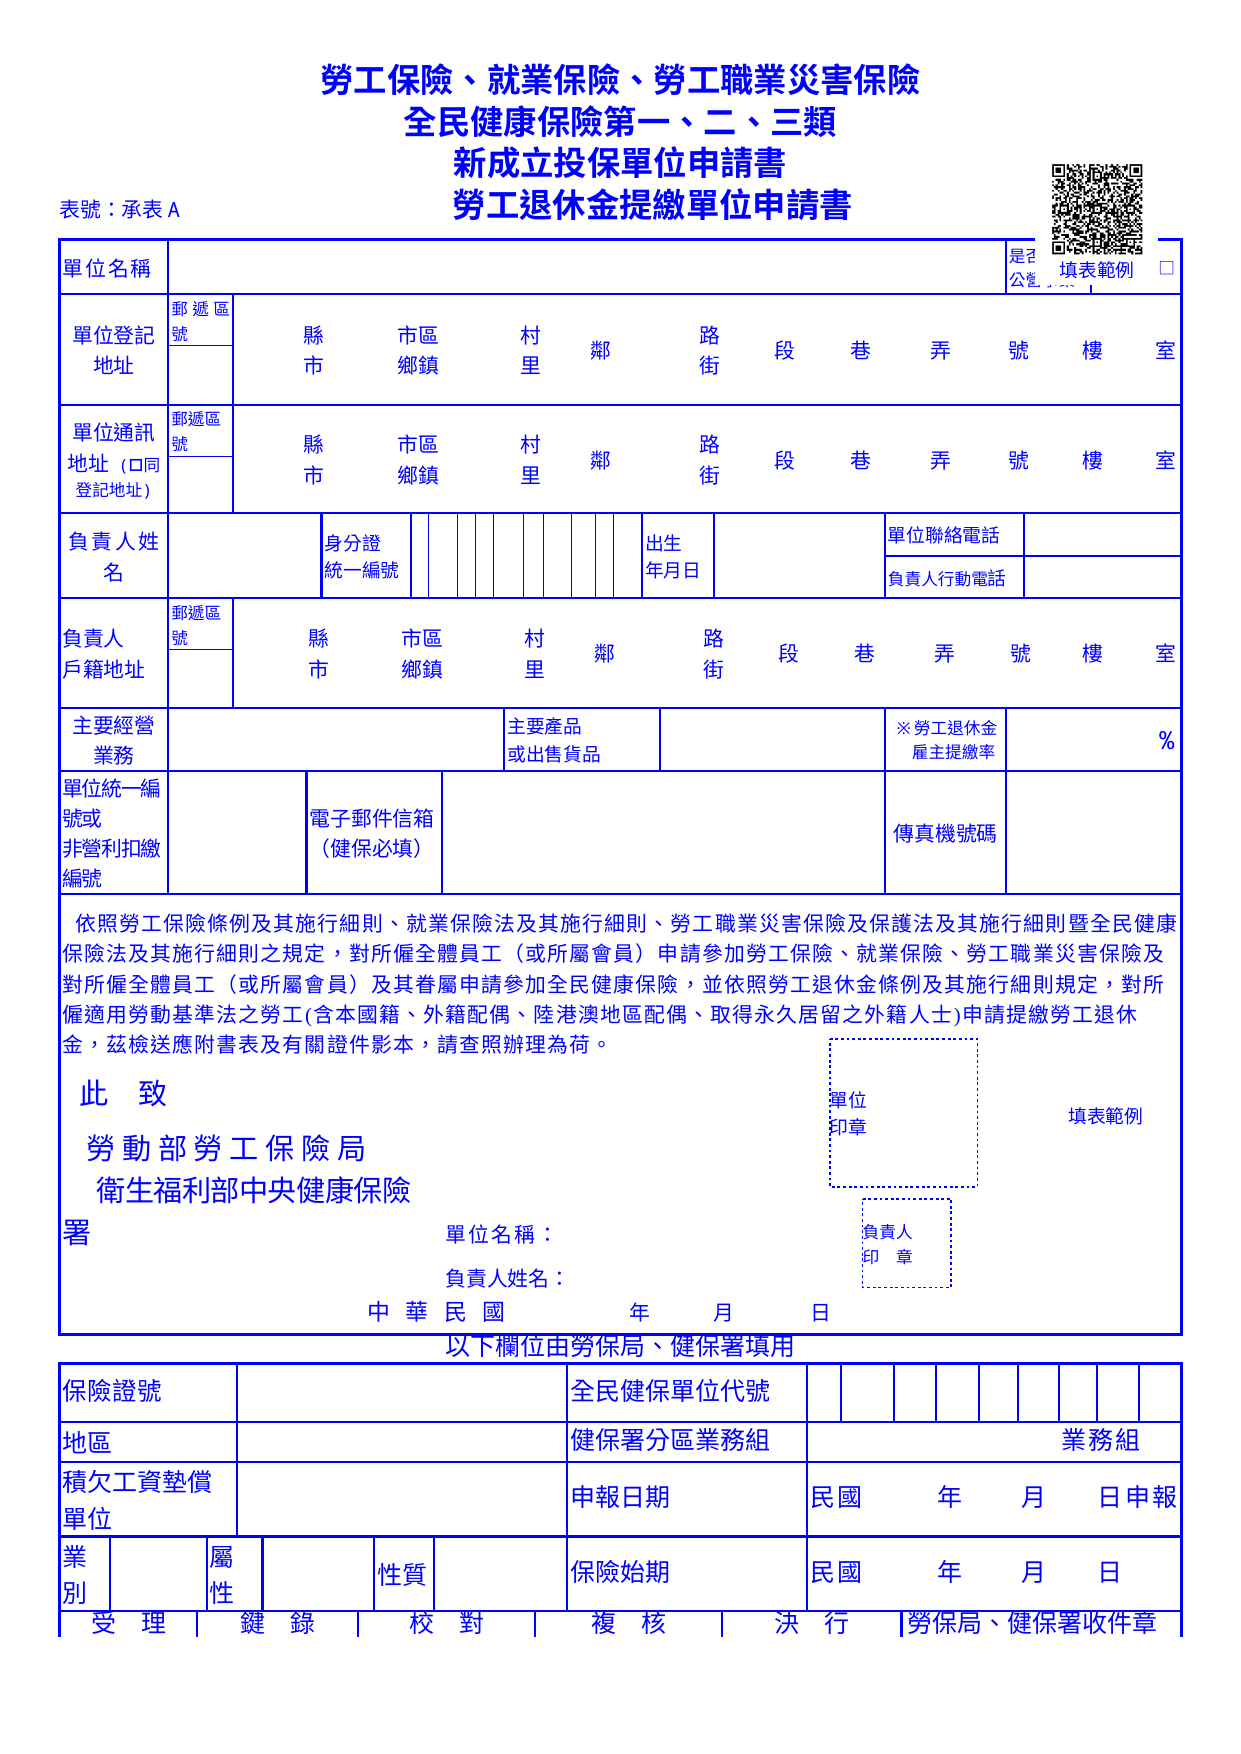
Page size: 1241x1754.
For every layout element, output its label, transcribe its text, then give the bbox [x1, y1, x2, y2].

table_cell 申報日期 [568, 1463, 806, 1535]
text [1158, 184, 1181, 226]
table_cell [956, 295, 1002, 403]
table_cell 地區 [61, 1423, 236, 1461]
table_cell 單位登記地址 [61, 295, 167, 403]
table_cell [596, 514, 613, 597]
table_header 單位名稱 [61, 241, 167, 293]
table_cell [808, 1423, 1059, 1461]
table_cell [1108, 406, 1152, 512]
table_cell [876, 295, 925, 403]
table_cell [544, 514, 571, 597]
table_cell [412, 514, 428, 597]
table_cell 郵遞區號 [169, 406, 232, 456]
table_cell 負責人行動電話 [886, 557, 1023, 597]
table_cell [622, 599, 696, 707]
table_cell [429, 514, 457, 597]
table_cell [476, 514, 493, 597]
table_header [169, 241, 1005, 293]
table_cell [335, 599, 391, 707]
table_cell [1036, 295, 1077, 403]
table_cell [614, 514, 641, 597]
table_cell 業別 [61, 1538, 109, 1610]
table_cell [1098, 1365, 1138, 1421]
table_cell [1019, 1365, 1058, 1421]
table_cell [1025, 557, 1180, 597]
table_cell 段 [770, 406, 799, 512]
table_cell [964, 1463, 1018, 1535]
table_cell 巷 [845, 406, 876, 512]
table_cell [549, 295, 583, 403]
table_cell 號 [1002, 295, 1036, 403]
table_cell 縣市 [298, 406, 331, 512]
table_cell [238, 1423, 566, 1461]
table_cell [453, 599, 517, 707]
table_cell 主要經營業務 [61, 709, 167, 770]
table_cell [169, 772, 305, 893]
table_cell [960, 599, 1006, 707]
table_cell 年 [936, 1463, 964, 1535]
table_cell ※勞工退休金 雇主提繳率 [886, 709, 1005, 770]
table_cell [1122, 1538, 1180, 1610]
table_cell 積欠工資墊償單位 [61, 1463, 236, 1535]
table_cell [169, 457, 232, 512]
table_cell [449, 295, 513, 403]
table_cell 路街 [696, 599, 731, 707]
table_cell 單位名稱： 負責人姓名： [442, 1058, 1180, 1293]
table_cell [1140, 1365, 1180, 1421]
table_cell 郵遞區號 [169, 295, 232, 345]
table_cell 校 對 [359, 1612, 534, 1637]
table_header 是□ [1092, 285, 1135, 293]
table_cell [169, 709, 503, 770]
table_cell [876, 406, 925, 512]
table_cell [549, 406, 583, 512]
table_cell [1108, 295, 1152, 403]
table_cell 民國 [808, 1538, 864, 1610]
table_cell [618, 295, 691, 403]
table_cell [1050, 1463, 1097, 1535]
table_cell 縣市 [302, 599, 335, 707]
table_cell 村里 [517, 599, 553, 707]
table_cell [1025, 514, 1180, 555]
table_cell 市區鄉鎮 [391, 599, 453, 707]
table_cell 出生 年月日 [643, 514, 713, 597]
table_cell 日 [1097, 1463, 1122, 1535]
table_cell 中 華 民 國 [61, 1293, 508, 1333]
table_cell 鍵 錄 [198, 1612, 357, 1637]
table_cell 鄰 [587, 599, 622, 707]
table_cell [937, 1365, 978, 1421]
table_cell 樓 [1077, 295, 1107, 403]
text 表號：承表A 勞工退休金提繳單位申請書 [59, 184, 1035, 226]
table_cell 申報 [1122, 1463, 1180, 1535]
table_cell 受 理 [61, 1612, 196, 1637]
table_cell [169, 650, 232, 707]
table_cell 依照勞工保險條例及其施行細則、就業保險法及其施行細則、勞工職業災害保險及保護法及其施行細則暨全民健康保險法及其施行細則之規定，對所僱全體員工（或所屬會員）申請參加勞工保險、就業保險、勞工職業災害保險及對所僱全體員工（或所屬會員）及其眷屬申請參加全民健康保險，並依照勞工退休金條例及其施行細則規定，對所僱適用勞動基準法之勞工(含本國籍、外籍配偶、陸港澳地區配偶、取得永久居留之外籍人士)申請提繳勞工退休金，茲檢送應附書表及有關證件影本，請查照辦理為荷。 [61, 895, 1180, 1058]
table_cell 單位聯絡電話 [886, 514, 1023, 555]
table_cell [1108, 599, 1152, 707]
table_cell [731, 599, 774, 707]
table_cell [799, 295, 845, 403]
table_cell [654, 1293, 710, 1333]
table_cell 身分證 統一編號 [323, 514, 410, 597]
table_cell [524, 514, 543, 597]
table_cell 弄 [929, 599, 960, 707]
table_cell [1036, 599, 1077, 707]
table_cell 屬性 [208, 1538, 261, 1610]
table_cell 性質 [375, 1538, 433, 1610]
table_cell [443, 772, 884, 893]
table_cell [572, 514, 595, 597]
table_cell [803, 599, 849, 707]
table_cell [509, 1293, 626, 1333]
table_cell 負責人 戶籍地址 [61, 599, 167, 707]
table_cell 室 [1152, 406, 1180, 512]
table_cell [842, 1365, 893, 1421]
table_cell 巷 [845, 295, 876, 403]
table_cell [956, 406, 1002, 512]
table_cell [553, 599, 587, 707]
table_cell [1050, 1538, 1097, 1610]
table_cell 縣市 [298, 295, 331, 403]
table_cell [661, 709, 884, 770]
table_cell 號 [1006, 599, 1036, 707]
table_cell 日 [1097, 1538, 1122, 1610]
table_cell 段 [770, 295, 799, 403]
table_cell % [1152, 709, 1180, 770]
table_cell [458, 514, 475, 597]
table_cell 年 [936, 1538, 964, 1610]
table_cell 段 [774, 599, 803, 707]
table_cell [618, 406, 691, 512]
table_cell [169, 346, 232, 403]
table_cell 弄 [925, 295, 956, 403]
table_cell 保險證號 [61, 1365, 236, 1421]
table_cell 月 [1018, 1538, 1050, 1610]
table_cell 勞保局、健保署收件章 [903, 1612, 1180, 1637]
table_cell [331, 406, 387, 512]
table_cell 巷 [849, 599, 881, 707]
text 新成立投保單位申請書 [59, 142, 1181, 184]
table_cell 郵遞區號 [169, 599, 232, 649]
table_cell 村里 [513, 295, 548, 403]
table_cell 民國 [808, 1463, 864, 1535]
table_header 否□ [1135, 241, 1180, 293]
table_cell 全民健保單位代號 [568, 1365, 806, 1421]
table_cell [238, 1365, 566, 1421]
table_cell 單位通訊地址 (同登記地址) [61, 406, 167, 512]
table_cell [264, 1538, 373, 1610]
table_cell [881, 599, 929, 707]
table_cell 號 [1002, 406, 1036, 512]
table_cell [1036, 406, 1077, 512]
table_cell 路街 [691, 295, 727, 403]
table_cell [435, 1538, 566, 1610]
table_cell 業務組 [1059, 1423, 1180, 1461]
table_cell 負責人姓名 [61, 514, 167, 597]
table_cell [238, 1463, 566, 1535]
table_cell 決 行 [723, 1612, 900, 1637]
table_cell [1060, 1365, 1096, 1421]
table_header 是否為 公營事業 [1007, 241, 1090, 293]
table_cell [895, 1365, 935, 1421]
table_cell 單位統一編號或 非營利扣繳編號 [61, 772, 167, 893]
table_cell 日 [807, 1293, 1180, 1333]
table_cell 此 致 勞動部勞工保險局 衛生福利部中央健康保險署 [61, 1058, 442, 1293]
table_cell 依照勞工保險條例及其施行細則、就業保險法及其施行細則、勞工職業災害保險及保護法及其施行細則暨全民健康保險法及其施行細則之規定，對所僱全體員工（或所屬會員）申請參加勞工保險、就業保險、勞工職業災害保險及對所僱全體員工（或所屬會員）及其眷屬申請參加全民健康保險，並依照勞工退休金條例及其施行細則規定，對所僱適用勞動基準法之勞工(含本國籍、外籍配偶、陸港澳地區配偶、取得永久居留之外籍人士)申請提繳勞工退休金，茲檢送應附書表及有關證件影本，請查照辦理為荷。 [1035, 155, 1158, 285]
table_cell 健保署分區業務組 [568, 1423, 806, 1461]
table_cell [727, 295, 770, 403]
table_cell 路街 [691, 406, 727, 512]
table_cell 樓 [1077, 599, 1107, 707]
table_cell 以下欄位由勞保局、健保署填用 [59, 1336, 1181, 1362]
table_cell 樓 [1077, 406, 1107, 512]
table_cell [1007, 709, 1152, 770]
text 勞工保險、就業保險、勞工職業災害保險 [59, 59, 1181, 101]
table_cell [746, 1293, 807, 1333]
text 全民健康保險第一、二、三類 [59, 101, 1181, 142]
table_cell [234, 599, 302, 707]
table_cell 鄰 [583, 406, 618, 512]
table_cell [494, 514, 523, 597]
table_cell 保險始期 [568, 1538, 806, 1610]
table_cell 複 核 [536, 1612, 721, 1637]
table_cell [864, 1538, 936, 1610]
table_cell [449, 406, 513, 512]
table_cell 室 [1152, 599, 1180, 707]
table_cell [808, 1365, 840, 1421]
table_cell 弄 [925, 406, 956, 512]
table_cell 室 [1152, 295, 1180, 403]
table_cell 傳真機號碼 [886, 772, 1005, 893]
table_cell 鄰 [583, 295, 618, 403]
table_cell 市區鄉鎮 [387, 406, 448, 512]
table_cell 村里 [513, 406, 548, 512]
table_cell 此 致 勞動部勞工保險局 衛生福利部中央健康保險署 [1044, 1069, 1167, 1198]
table_cell 月 [710, 1293, 746, 1333]
table_cell [234, 406, 297, 512]
table_cell 市區鄉鎮 [387, 295, 448, 403]
table_cell 電子郵件信箱 （健保必填） [308, 772, 441, 893]
table_cell [234, 295, 297, 403]
table_cell [799, 406, 845, 512]
table_cell 月 [1018, 1463, 1050, 1535]
table_cell [727, 406, 770, 512]
table_cell [331, 295, 387, 403]
table_cell 主要產品 或出售貨品 [505, 709, 659, 770]
table_cell [111, 1538, 206, 1610]
table_cell [1007, 772, 1180, 893]
table_cell [169, 514, 320, 597]
table_cell [980, 1365, 1017, 1421]
table_cell [964, 1538, 1018, 1610]
table_cell 年 [626, 1293, 653, 1333]
table_cell [715, 514, 884, 597]
table_cell [864, 1463, 936, 1535]
